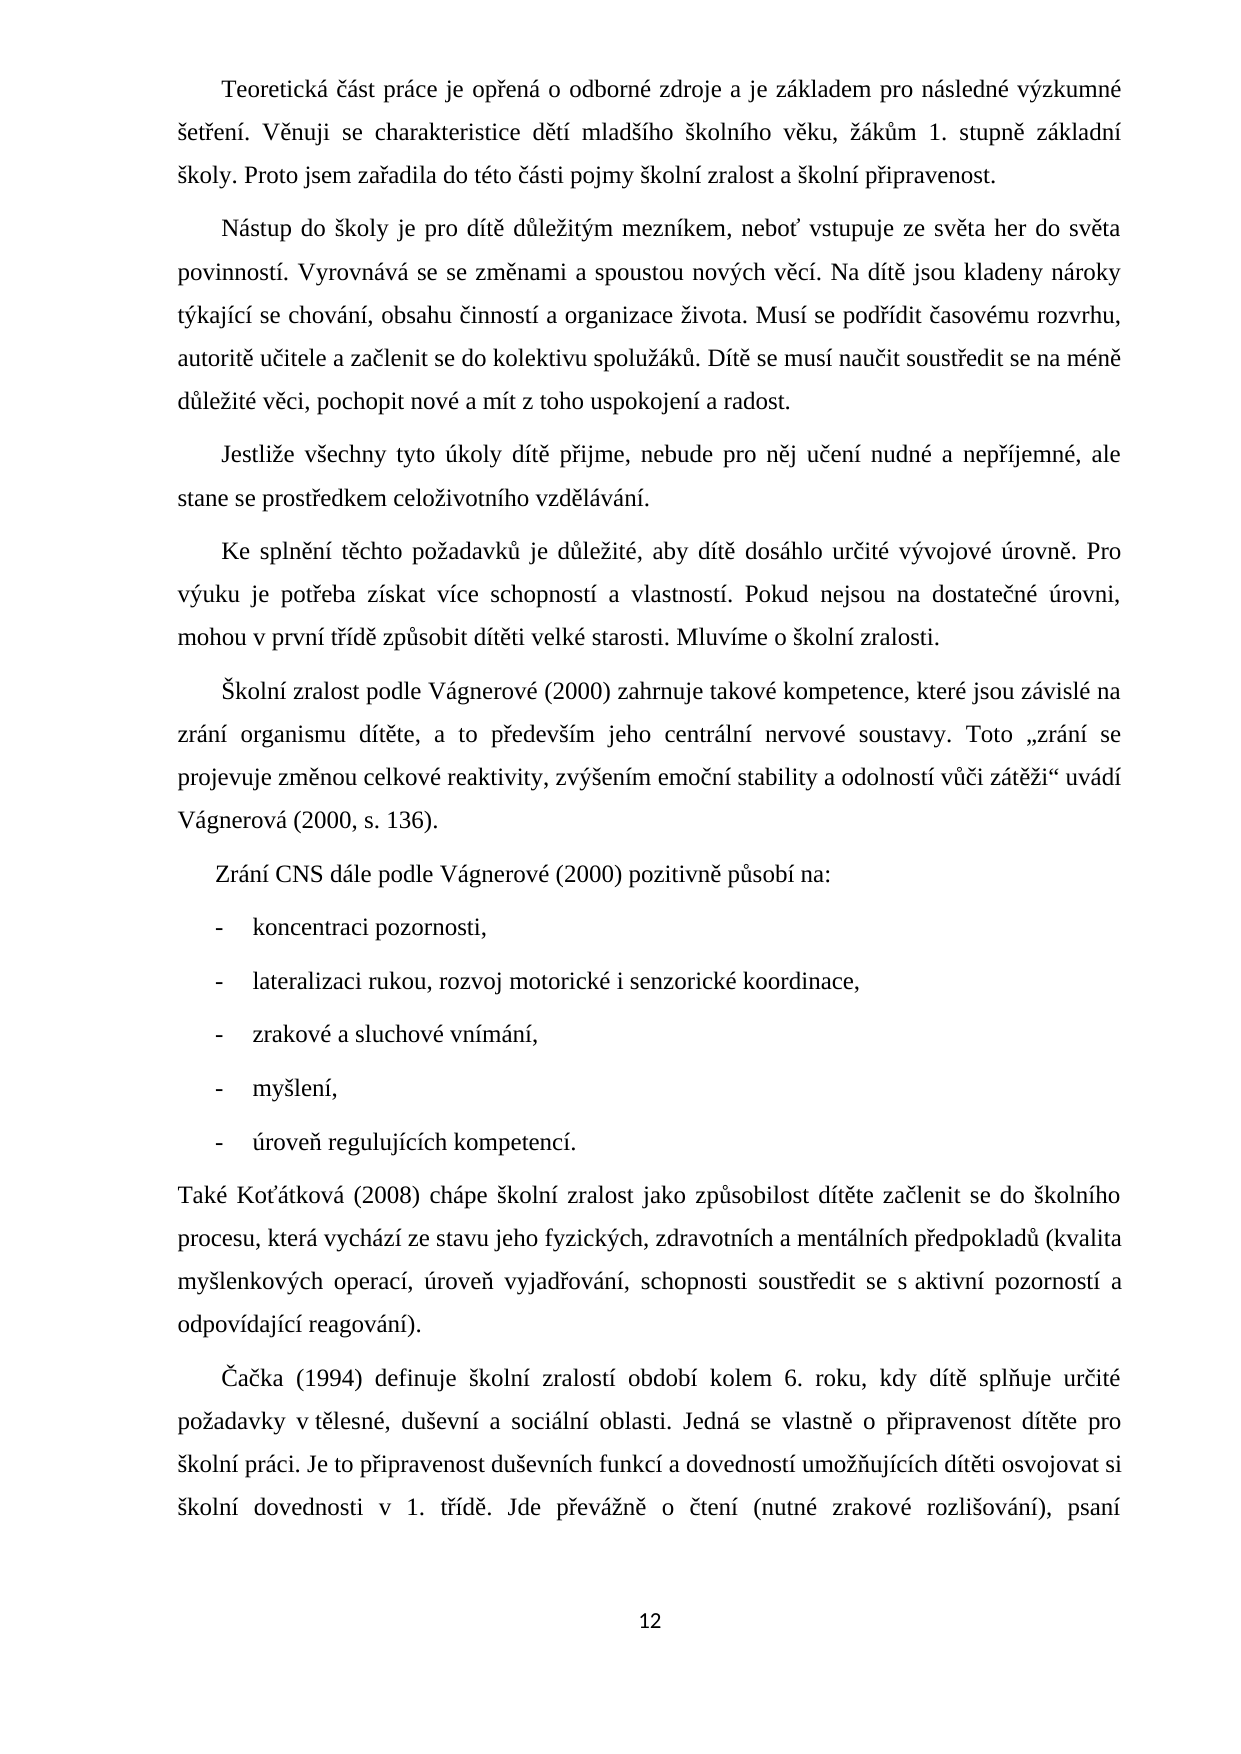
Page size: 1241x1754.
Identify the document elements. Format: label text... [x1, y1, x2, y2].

text Teoretická část práce je opřená o odborné zdroje a je základem pro následné výzkumné šetření. Věnuji se charakteristice dětí mladšího školního věku, žákům 1. stupně základní školy. Proto jsem zařadila do této části pojmy školní zralost a školní připravenost. [177, 74, 1122, 189]
text Ke splnění těchto požadavků je důležité, aby dítě dosáhlo určité vývojové úrovně. Pro výuku je potřeba získat více schopností a vlastností. Pokud nejsou na dostatečné úrovni, mohou v první třídě způsobit dítěti velké starosti. Mluvíme o školní zralosti. [177, 536, 1122, 651]
text Jestliže všechny tyto úkoly dítě přijme, nebude pro něj učení nudné a nepříjemné, ale stane se prostředkem celoživotního vzdělávání. [177, 439, 1122, 511]
list zrakové a sluchové vnímání, [215, 1019, 1122, 1048]
list lateralizaci rukou, rozvoj motorické i senzorické koordinace, [215, 966, 1122, 995]
text Čačka (1994) definuje školní zralostí období kolem 6. roku, kdy dítě splňuje určité požadavky v tělesné, duševní a sociální oblasti. Jedná se vlastně o připravenost dítěte pro školní práci. Je to připravenost duševních funkcí a dovedností umožňujících dítěti osvojovat si školní dovednosti v 1. třídě. Jde převážně o čtení (nutné zrakové rozlišování), psaní [177, 1363, 1122, 1521]
text Nástup do školy je pro dítě důležitým mezníkem, neboť vstupuje ze světa her do světa povinností. Vyrovnává se se změnami a spoustou nových věcí. Na dítě jsou kladeny nároky týkající se chování, obsahu činností a organizace života. Musí se podřídit časovému rozvrhu, autoritě učitele a začlenit se do kolektivu spolužáků. Dítě se musí naučit soustředit se na méně důležité věci, pochopit nové a mít z toho uspokojení a radost. [177, 213, 1122, 415]
list koncentraci pozornosti, [215, 912, 1122, 941]
text Také Koťátková (2008) chápe školní zralost jako způsobilost dítěte začlenit se do školního procesu, která vychází ze stavu jeho fyzických, zdravotních a mentálních předpokladů (kvalita myšlenkových operací, úroveň vyjadřování, schopnosti soustředit se s aktivní pozorností a odpovídající reagování). [177, 1180, 1122, 1338]
text Školní zralost podle Vágnerové (2000) zahrnuje takové kompetence, které jsou závislé na zrání organismu dítěte, a to především jeho centrální nervové soustavy. Toto „zrání se projevuje změnou celkové reaktivity, zvýšením emoční stability a odolností vůči zátěži“ uvádí Vágnerová (2000, s. 136). [177, 676, 1122, 834]
list úroveň regulujících kompetencí. [215, 1127, 1122, 1155]
text Zrání CNS dále podle Vágnerové (2000) pozitivně působí na: [177, 859, 1122, 888]
list myšlení, [215, 1073, 1122, 1102]
